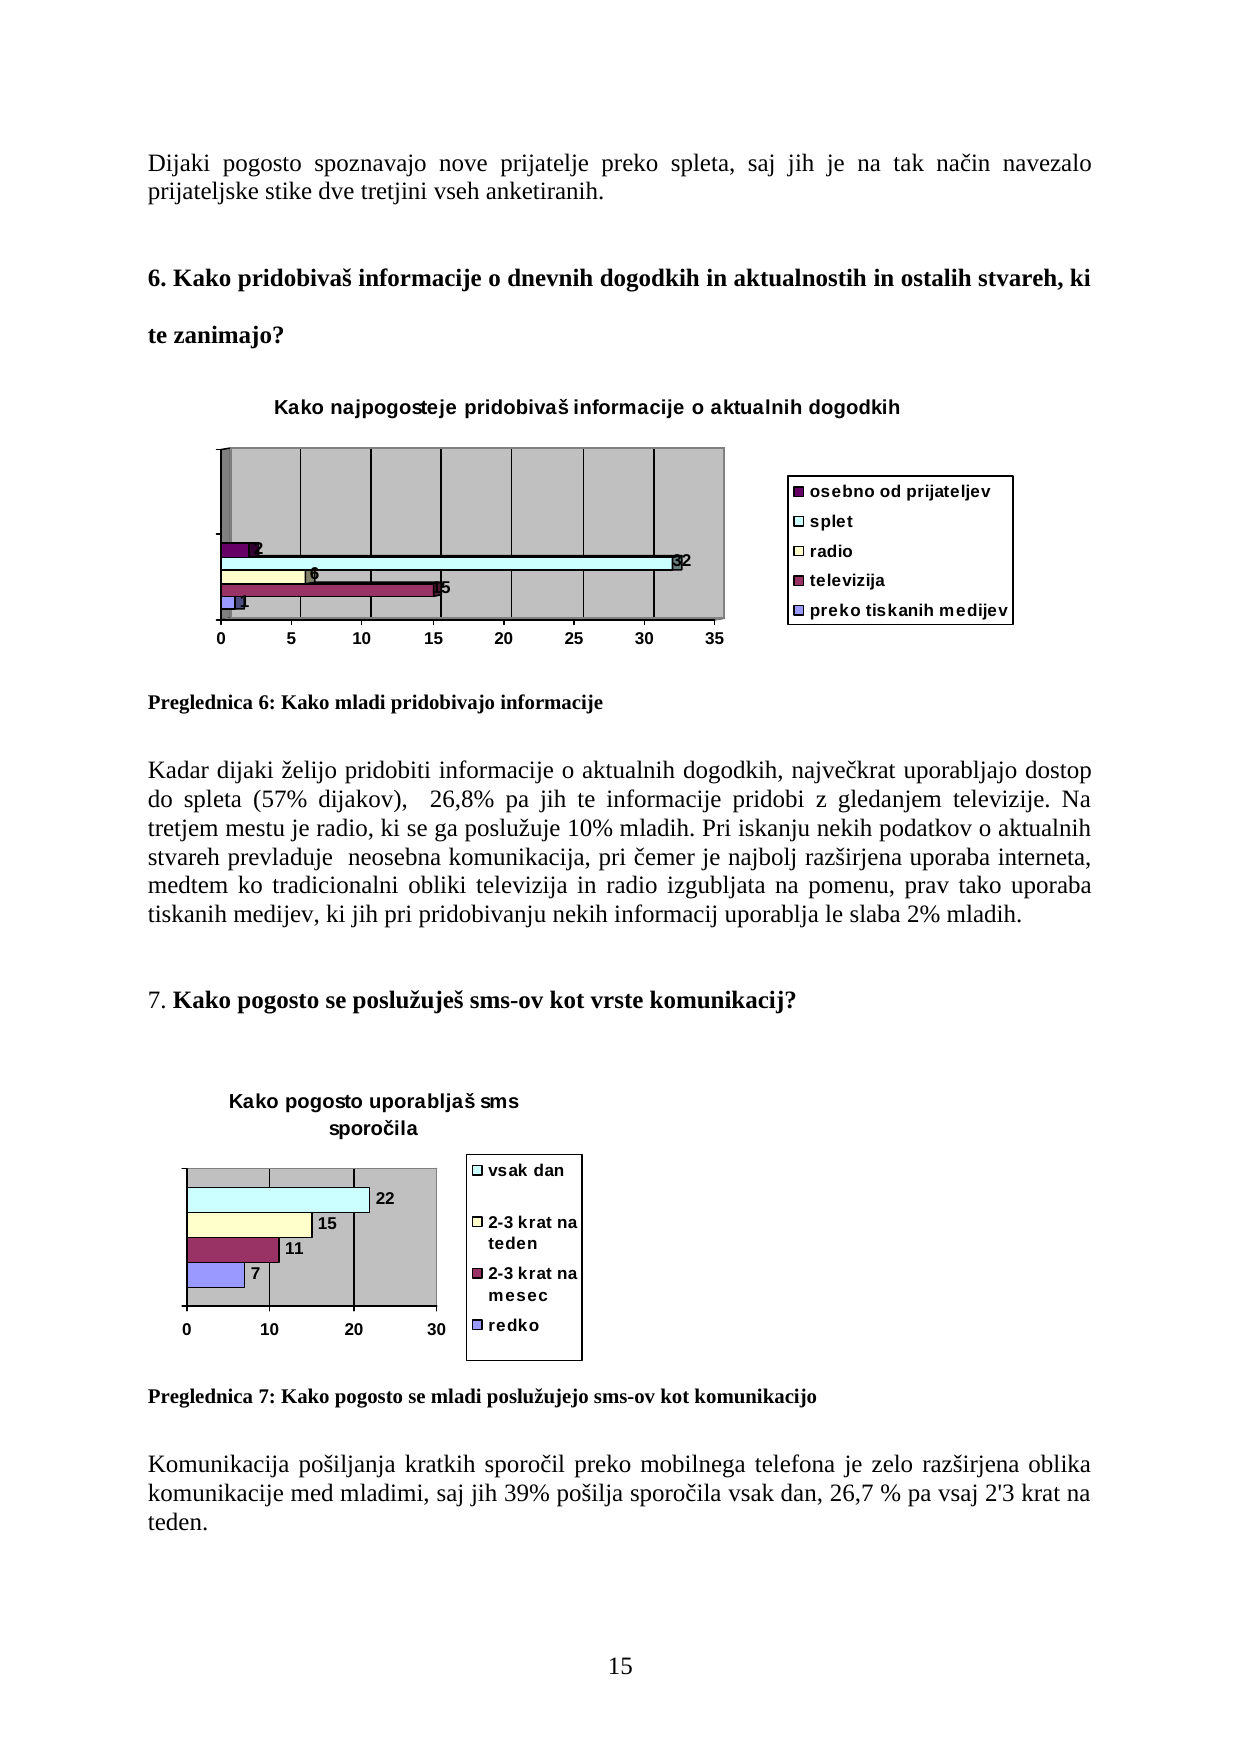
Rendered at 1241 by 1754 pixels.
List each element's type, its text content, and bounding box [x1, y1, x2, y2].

text 7. Kako pogosto se poslužuješ sms-ov kot vrste komunikacij? [148, 986, 1092, 1014]
text Preglednica 6: Kako mladi pridobivajo informacije [148, 690, 1092, 714]
text Dijaki pogosto spoznavajo nove prijatelje preko spleta, saj jih je na tak način navezalo prijateljske stike dve tretjini vseh anketiranih. [148, 148, 1092, 205]
text Preglednica 7: Kako pogosto se mladi poslužujejo sms-ov kot komunikacijo [148, 1384, 1092, 1408]
text Komunikacija pošiljanja kratkih sporočil preko mobilnega telefona je zelo razširjena oblika komunikacije med mladimi, saj jih 39% pošilja sporočila vsak dan, 26,7 % pa vsaj 2'3 krat na teden. [148, 1449, 1092, 1536]
text Kadar dijaki želijo pridobiti informacije o aktualnih dogodkih, največkrat uporabljajo dostop do spleta (57% dijakov), 26,8% pa jih te informacije pridobi z gledanjem televizije. Na tretjem mestu je radio, ki se ga poslužuje 10% mladih. Pri iskanju nekih podatkov o aktualnih stvareh prevladuje neosebna komunikacija, pri čemer je najbolj razširjena uporaba interneta, medtem ko tradicionalni obliki televizija in radio izgubljata na pomenu, prav tako uporaba tiskanih medijev, ki jih pri pridobivanju nekih informacij uporablja le slaba 2% mladih. [148, 756, 1092, 928]
text 6. Kako pridobivaš informacije o dnevnih dogodkih in aktualnostih in ostalih stvareh, ki te zanimajo? [148, 263, 1092, 349]
